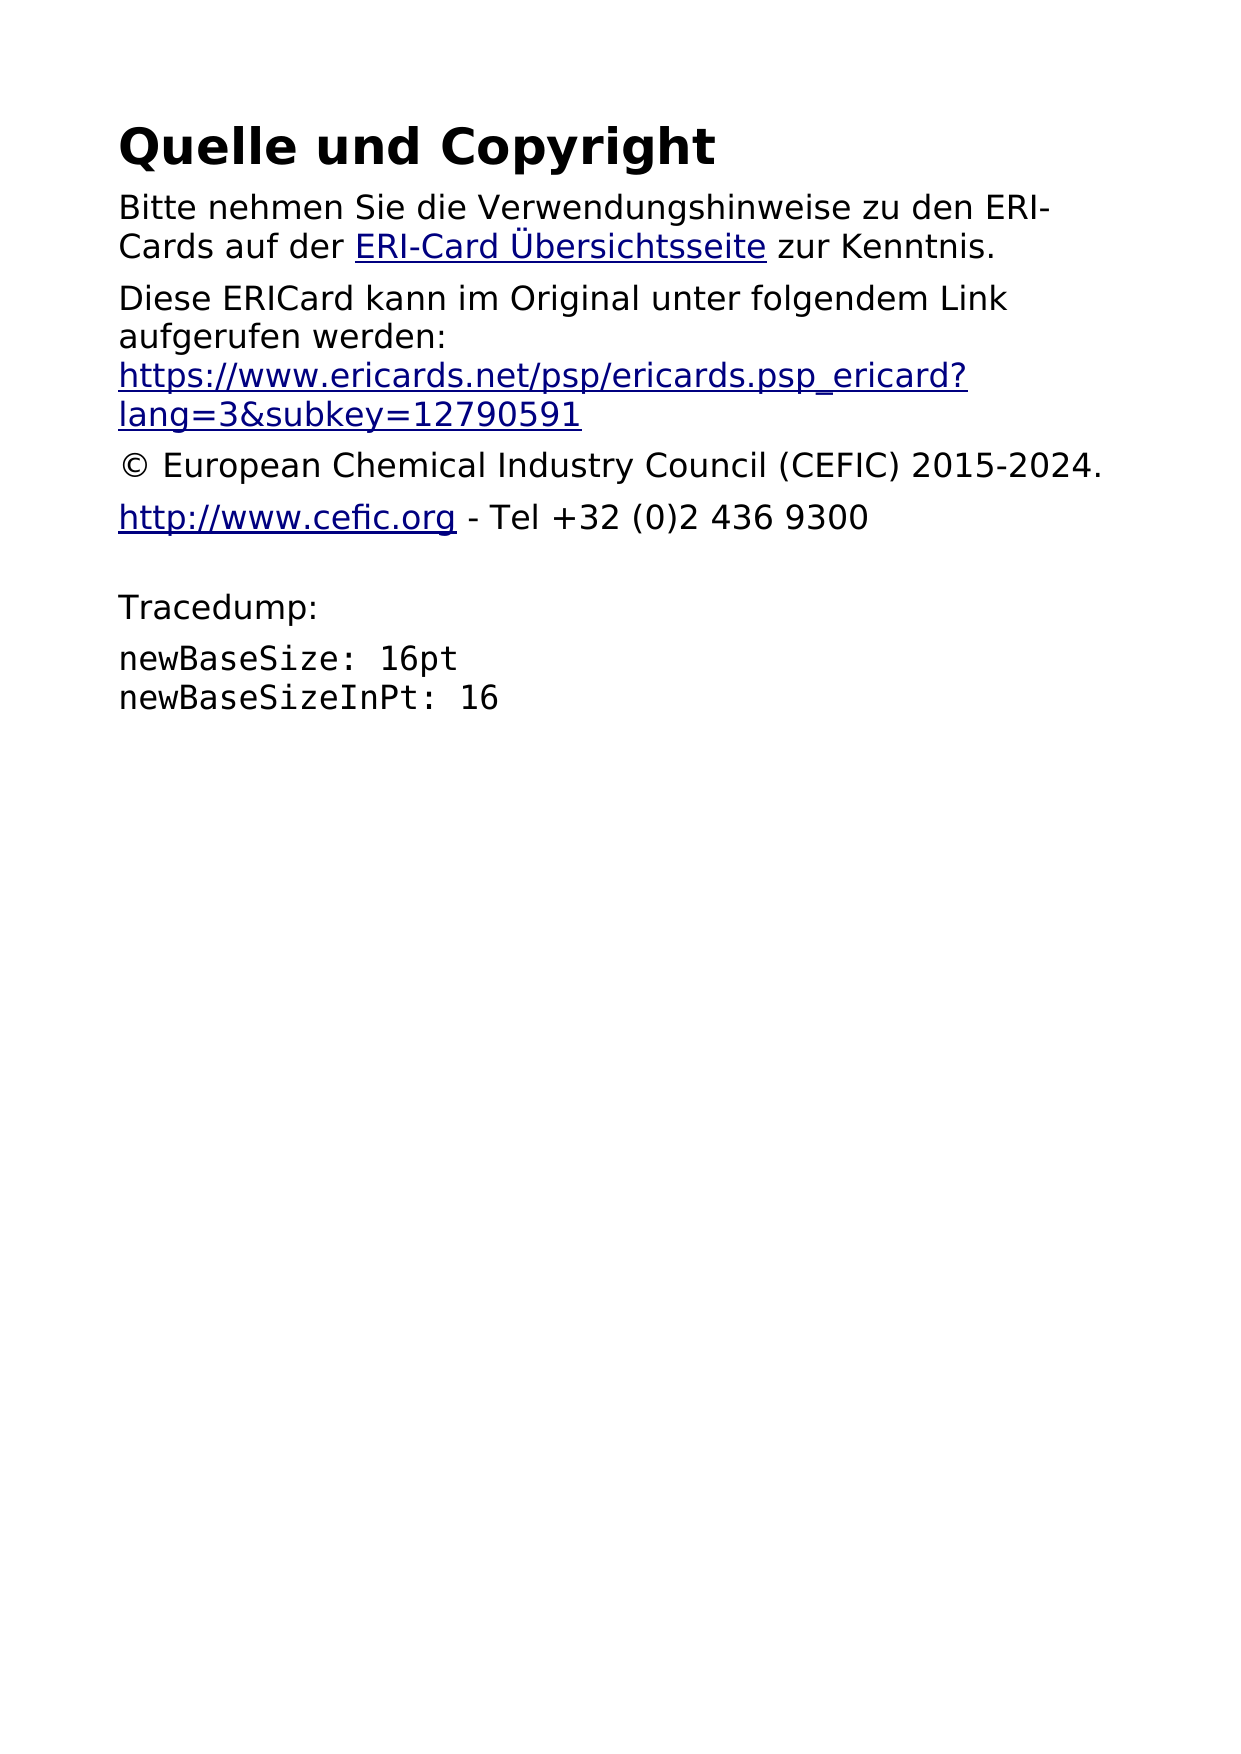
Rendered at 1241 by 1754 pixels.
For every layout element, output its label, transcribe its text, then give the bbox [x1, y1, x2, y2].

text newBaseSize: 16pt newBaseSizeInPt: 16 [118, 640, 1122, 718]
subtitle Quelle und Copyright [118, 118, 1122, 176]
text Diese ERICard kann im Original unter folgendem Link aufgerufen werden: https://www.ericards.net/psp/ericards.psp_ericard?lang=3&subkey=12790591 [118, 279, 1122, 434]
text © European Chemical Industry Council (CEFIC) 2015-2024. [118, 447, 1122, 486]
text http://www.cefic.org - Tel +32 (0)2 436 9300 [118, 498, 1122, 537]
text Tracedump: [118, 550, 1122, 627]
text Bitte nehmen Sie die Verwendungshinweise zu den ERI-Cards auf der ERI-Card Übersichtsseite zur Kenntnis. [118, 189, 1122, 267]
